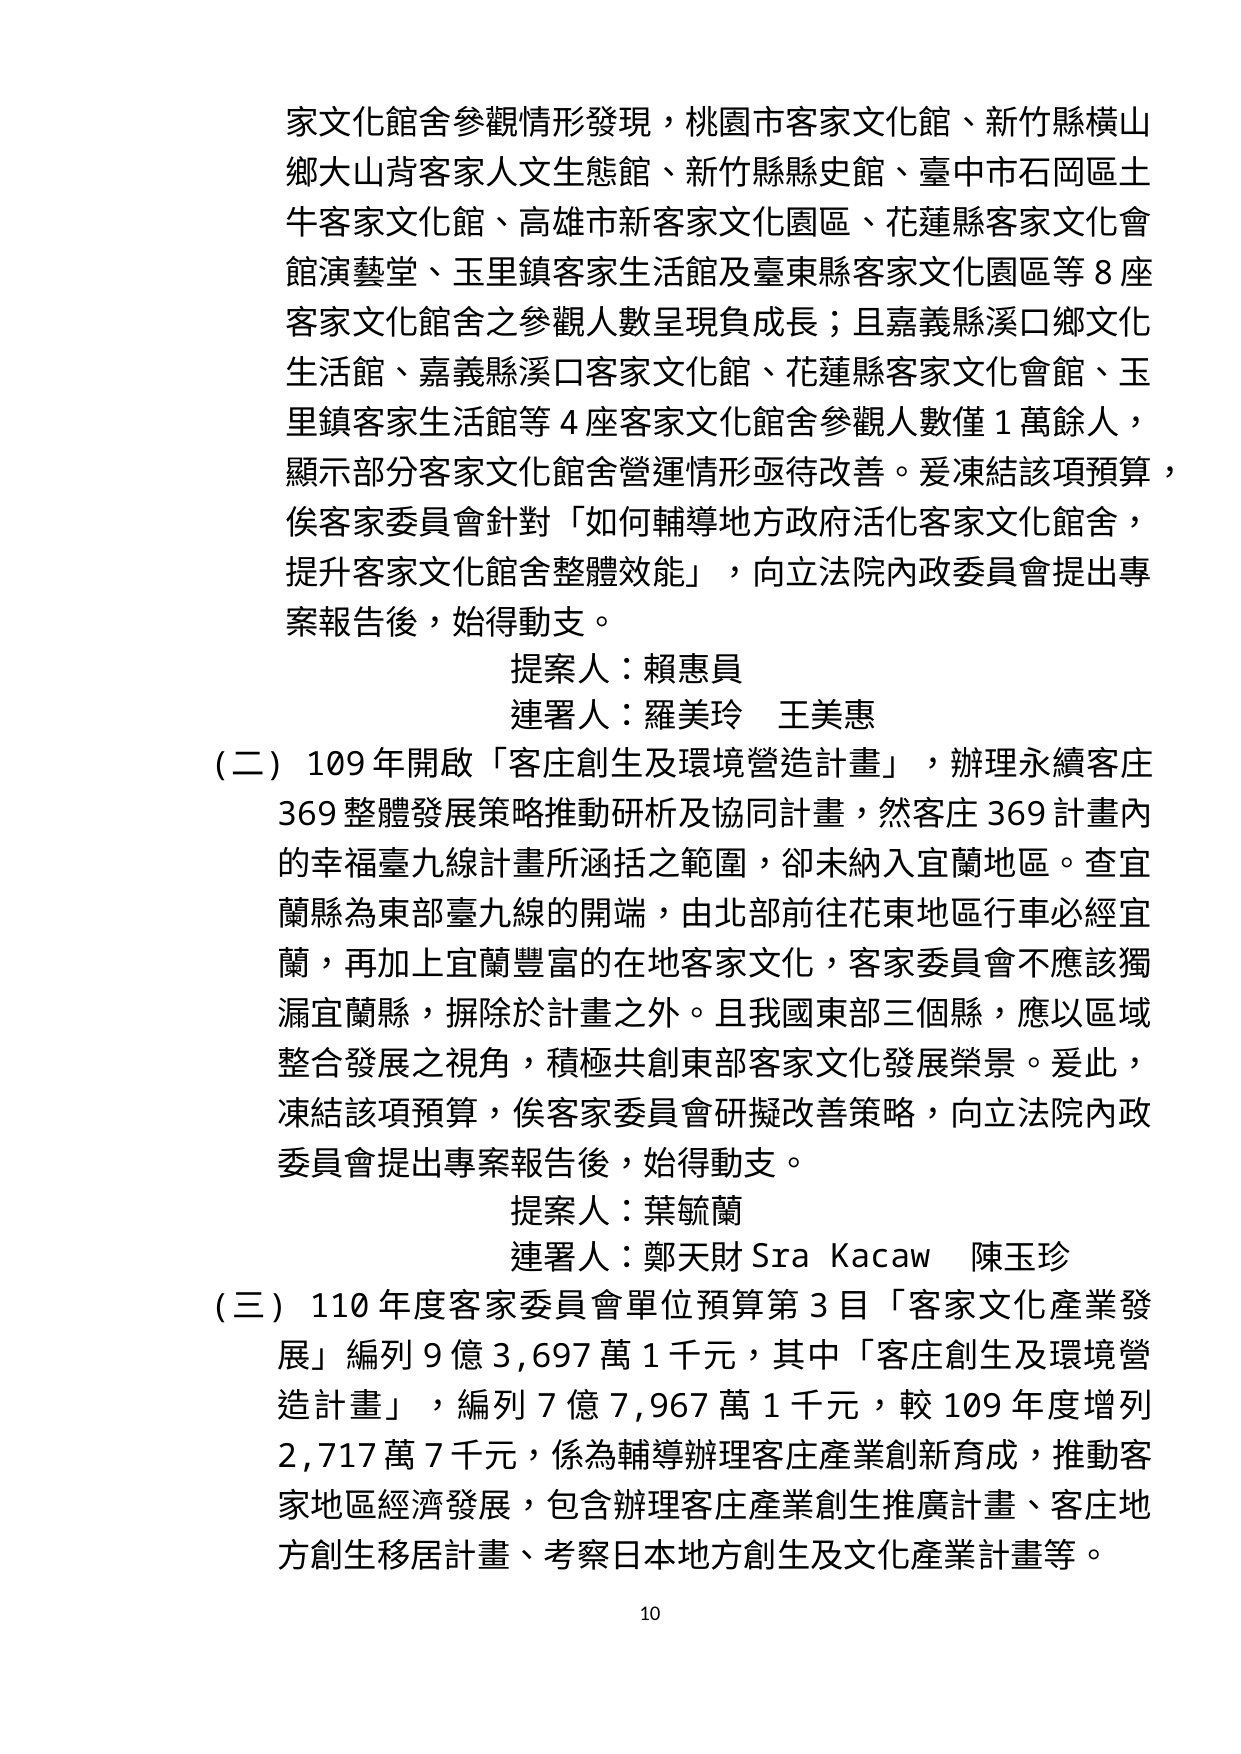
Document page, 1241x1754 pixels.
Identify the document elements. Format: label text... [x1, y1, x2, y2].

text (二) 109年開啟「客庄創生及環境營造計畫」，辦理永續客庄369整體發展策略推動研析及協同計畫，然客庄369計畫內的幸福臺九線計畫所涵括之範圍，卻未納入宜蘭地區。查宜蘭縣為東部臺九線的開端，由北部前往花東地區行車必經宜蘭，再加上宜蘭豐富的在地客家文化，客家委員會不應該獨漏宜蘭縣，摒除於計畫之外。且我國東部三個縣，應以區域整合發展之視角，積極共創東部客家文化發展榮景。爰此，凍結該項預算，俟客家委員會研擬改善策略，向立法院內政委員會提出專案報告後，始得動支。 [210, 736, 1153, 1186]
text 連署人：鄭天財Sra Kacaw 陳玉珍 [210, 1232, 1152, 1277]
text 提案人：葉毓蘭 [210, 1186, 1152, 1232]
text (三) 110年度客家委員會單位預算第3目「客家文化產業發展」編列9億3,697萬1千元，其中「客庄創生及環境營造計畫」，編列7億7,967萬1千元，較109年度增列2,717萬7千元，係為輔導辦理客庄產業創新育成，推動客家地區經濟發展，包含辦理客庄產業創生推廣計畫、客庄地方創生移居計畫、考察日本地方創生及文化產業計畫等。 [210, 1277, 1153, 1577]
text 提案人：賴惠員 [210, 644, 1152, 690]
text 連署人：羅美玲 王美惠 [210, 690, 1152, 736]
text 惟檢視107至108年度全國各地方政府設立之20座客家文化館舍參觀情形發現，桃園市客家文化館、新竹縣橫山鄉大山背客家人文生態館、新竹縣縣史館、臺中市石岡區土牛客家文化館、高雄市新客家文化園區、花蓮縣客家文化會館演藝堂、玉里鎮客家生活館及臺東縣客家文化園區等8座客家文化館舍之參觀人數呈現負成長；且嘉義縣溪口鄉文化生活館、嘉義縣溪口客家文化館、花蓮縣客家文化會館、玉里鎮客家生活館等4座客家文化館舍參觀人數僅1萬餘人，顯示部分客家文化館舍營運情形亟待改善。爰凍結該項預算，俟客家委員會針對「如何輔導地方政府活化客家文化館舍，提升客家文化館舍整體效能」，向立法院內政委員會提出專案報告後，始得動支。 [285, 94, 1153, 644]
